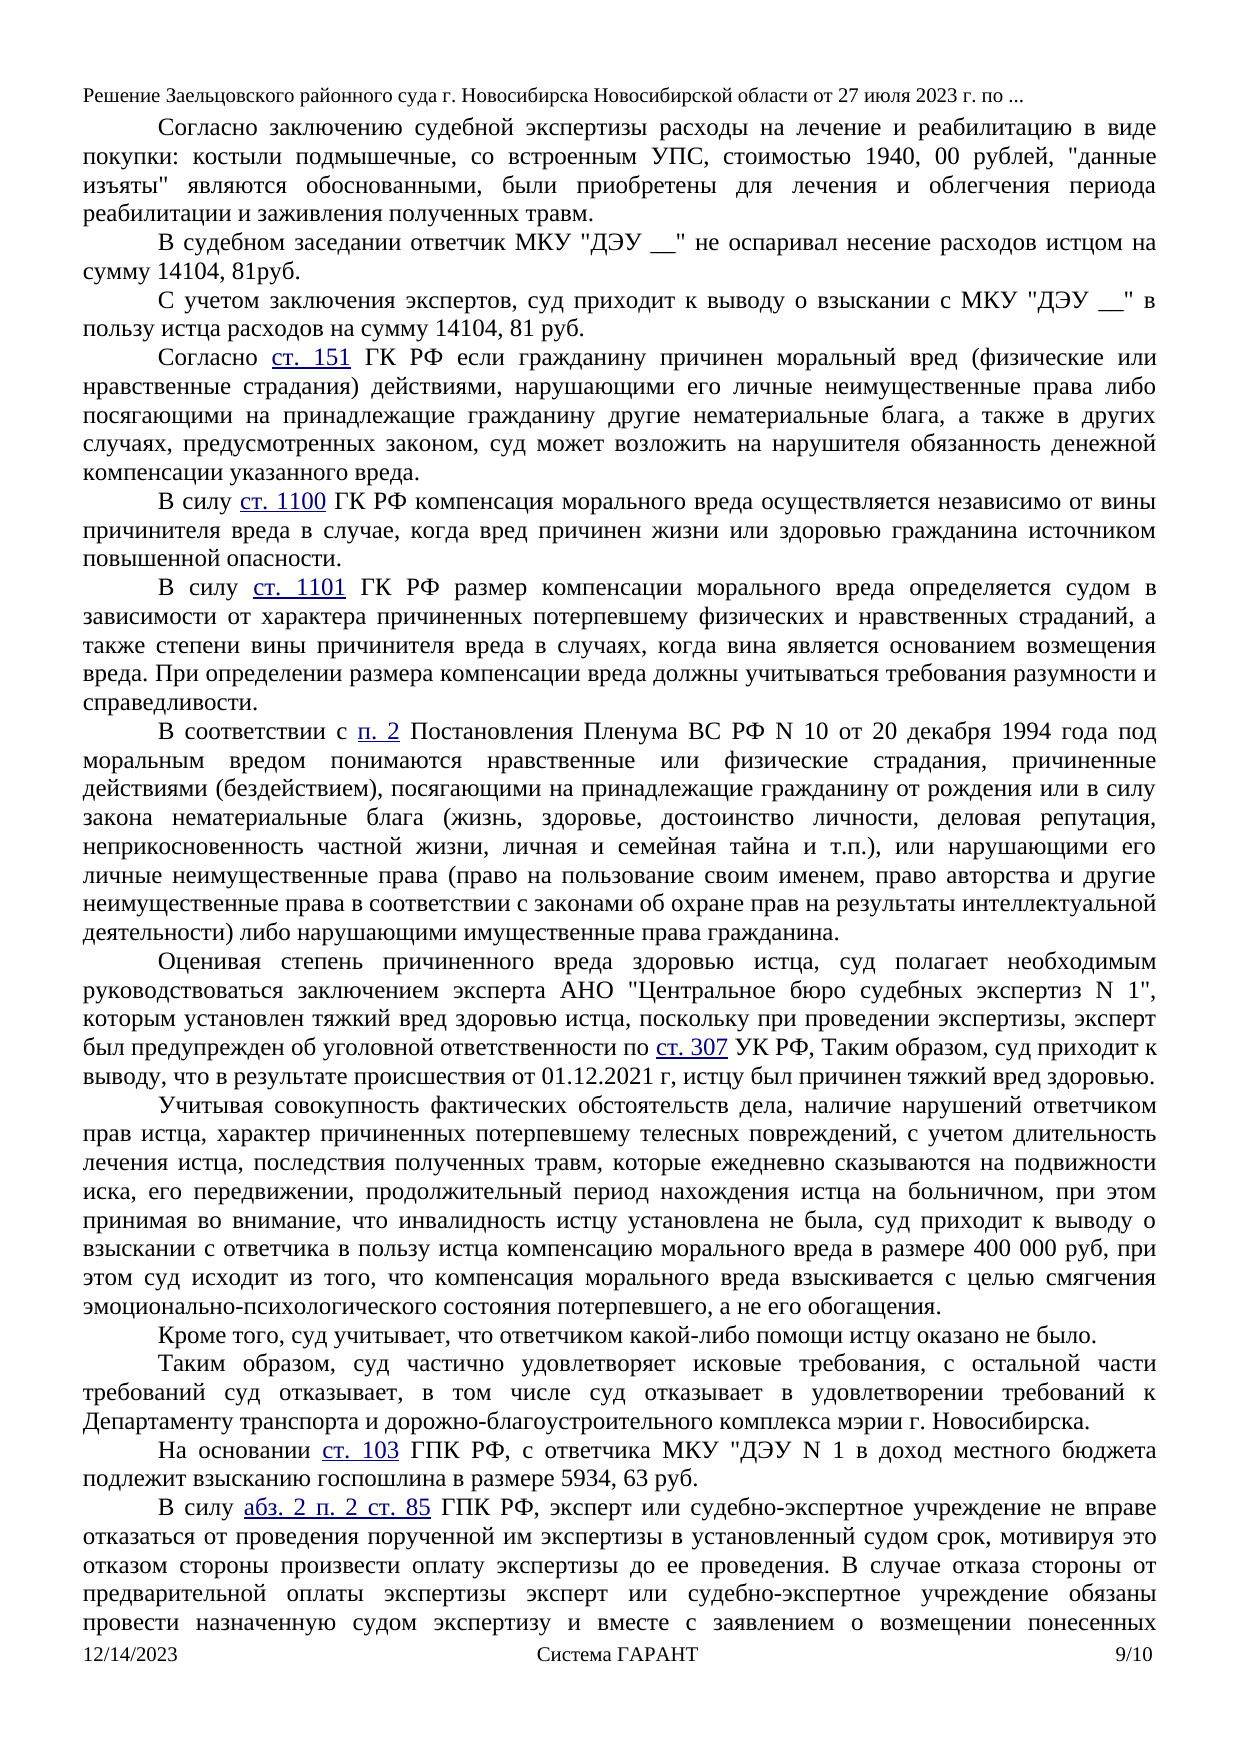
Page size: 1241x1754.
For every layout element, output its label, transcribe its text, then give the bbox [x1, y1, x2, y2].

text С учетом заключения экспертов, суд приходит к выводу о взыскании с МКУ "ДЭУ __" в пользу истца расходов на сумму 14104, 81 руб. [83, 285, 1157, 342]
text В судебном заседании ответчик МКУ "ДЭУ __" не оспаривал несение расходов истцом на сумму 14104, 81руб. [83, 227, 1157, 285]
text На основании ст. 103 ГПК РФ, с ответчика МКУ "ДЭУ N 1 в доход местного бюджета подлежит взысканию госпошлина в размере 5934, 63 руб. [83, 1435, 1157, 1492]
text Таким образом, суд частично удовлетворяет исковые требования, с остальной части требований суд отказывает, в том числе суд отказывает в удовлетворении требований к Департаменту транспорта и дорожно-благоустроительного комплекса мэрии г. Новосибирска. [83, 1348, 1157, 1435]
text В силу абз. 2 п. 2 ст. 85 ГПК РФ, эксперт или судебно-экспертное учреждение не вправе отказаться от проведения порученной им экспертизы в установленный судом срок, мотивируя это отказом стороны произвести оплату экспертизы до ее проведения. В случае отказа стороны от предварительной оплаты экспертизы эксперт или судебно-экспертное учреждение обязаны провести назначенную судом экспертизу и вместе с заявлением о возмещении понесенных [83, 1492, 1157, 1636]
text Согласно ст. 151 ГК РФ если гражданину причинен моральный вред (физические или нравственные страдания) действиями, нарушающими его личные неимущественные права либо посягающими на принадлежащие гражданину другие нематериальные блага, а также в других случаях, предусмотренных законом, суд может возложить на нарушителя обязанность денежной компенсации указанного вреда. [83, 342, 1157, 486]
text В силу ст. 1101 ГК РФ размер компенсации морального вреда определяется судом в зависимости от характера причиненных потерпевшему физических и нравственных страданий, а также степени вины причинителя вреда в случаях, когда вина является основанием возмещения вреда. При определении размера компенсации вреда должны учитываться требования разумности и справедливости. [83, 572, 1157, 716]
text В силу ст. 1100 ГК РФ компенсация морального вреда осуществляется независимо от вины причинителя вреда в случае, когда вред причинен жизни или здоровью гражданина источником повышенной опасности. [83, 486, 1157, 572]
text В соответствии с п. 2 Постановления Пленума ВС РФ N 10 от 20 декабря 1994 года под моральным вредом понимаются нравственные или физические страдания, причиненные действиями (бездействием), посягающими на принадлежащие гражданину от рождения или в силу закона нематериальные блага (жизнь, здоровье, достоинство личности, деловая репутация, неприкосновенность частной жизни, личная и семейная тайна и т.п.), или нарушающими его личные неимущественные права (право на пользование своим именем, право авторства и другие неимущественные права в соответствии с законами об охране прав на результаты интеллектуальной деятельности) либо нарушающими имущественные права гражданина. [83, 716, 1157, 946]
text Кроме того, суд учитывает, что ответчиком какой-либо помощи истцу оказано не было. [83, 1320, 1157, 1348]
text Оценивая степень причиненного вреда здоровью истца, суд полагает необходимым руководствоваться заключением эксперта АНО "Центральное бюро судебных экспертиз N 1", которым установлен тяжкий вред здоровью истца, поскольку при проведении экспертизы, эксперт был предупрежден об уголовной ответственности по ст. 307 УК РФ, Таким образом, суд приходит к выводу, что в результате происшествия от 01.12.2021 г, истцу был причинен тяжкий вред здоровью. [83, 946, 1157, 1090]
text Учитывая совокупность фактических обстоятельств дела, наличие нарушений ответчиком прав истца, характер причиненных потерпевшему телесных повреждений, с учетом длительность лечения истца, последствия полученных травм, которые ежедневно сказываются на подвижности иска, его передвижении, продолжительный период нахождения истца на больничном, при этом принимая во внимание, что инвалидность истцу установлена не была, суд приходит к выводу о взыскании с ответчика в пользу истца компенсацию морального вреда в размере 400 000 руб, при этом суд исходит из того, что компенсация морального вреда взыскивается с целью смягчения эмоционально-психологического состояния потерпевшего, а не его обогащения. [83, 1090, 1157, 1320]
text Согласно заключению судебной экспертизы расходы на лечение и реабилитацию в виде покупки: костыли подмышечные, со встроенным УПС, стоимостью 1940, 00 рублей, "данные изъяты" являются обоснованными, были приобретены для лечения и облегчения периода реабилитации и заживления полученных травм. [83, 112, 1157, 227]
